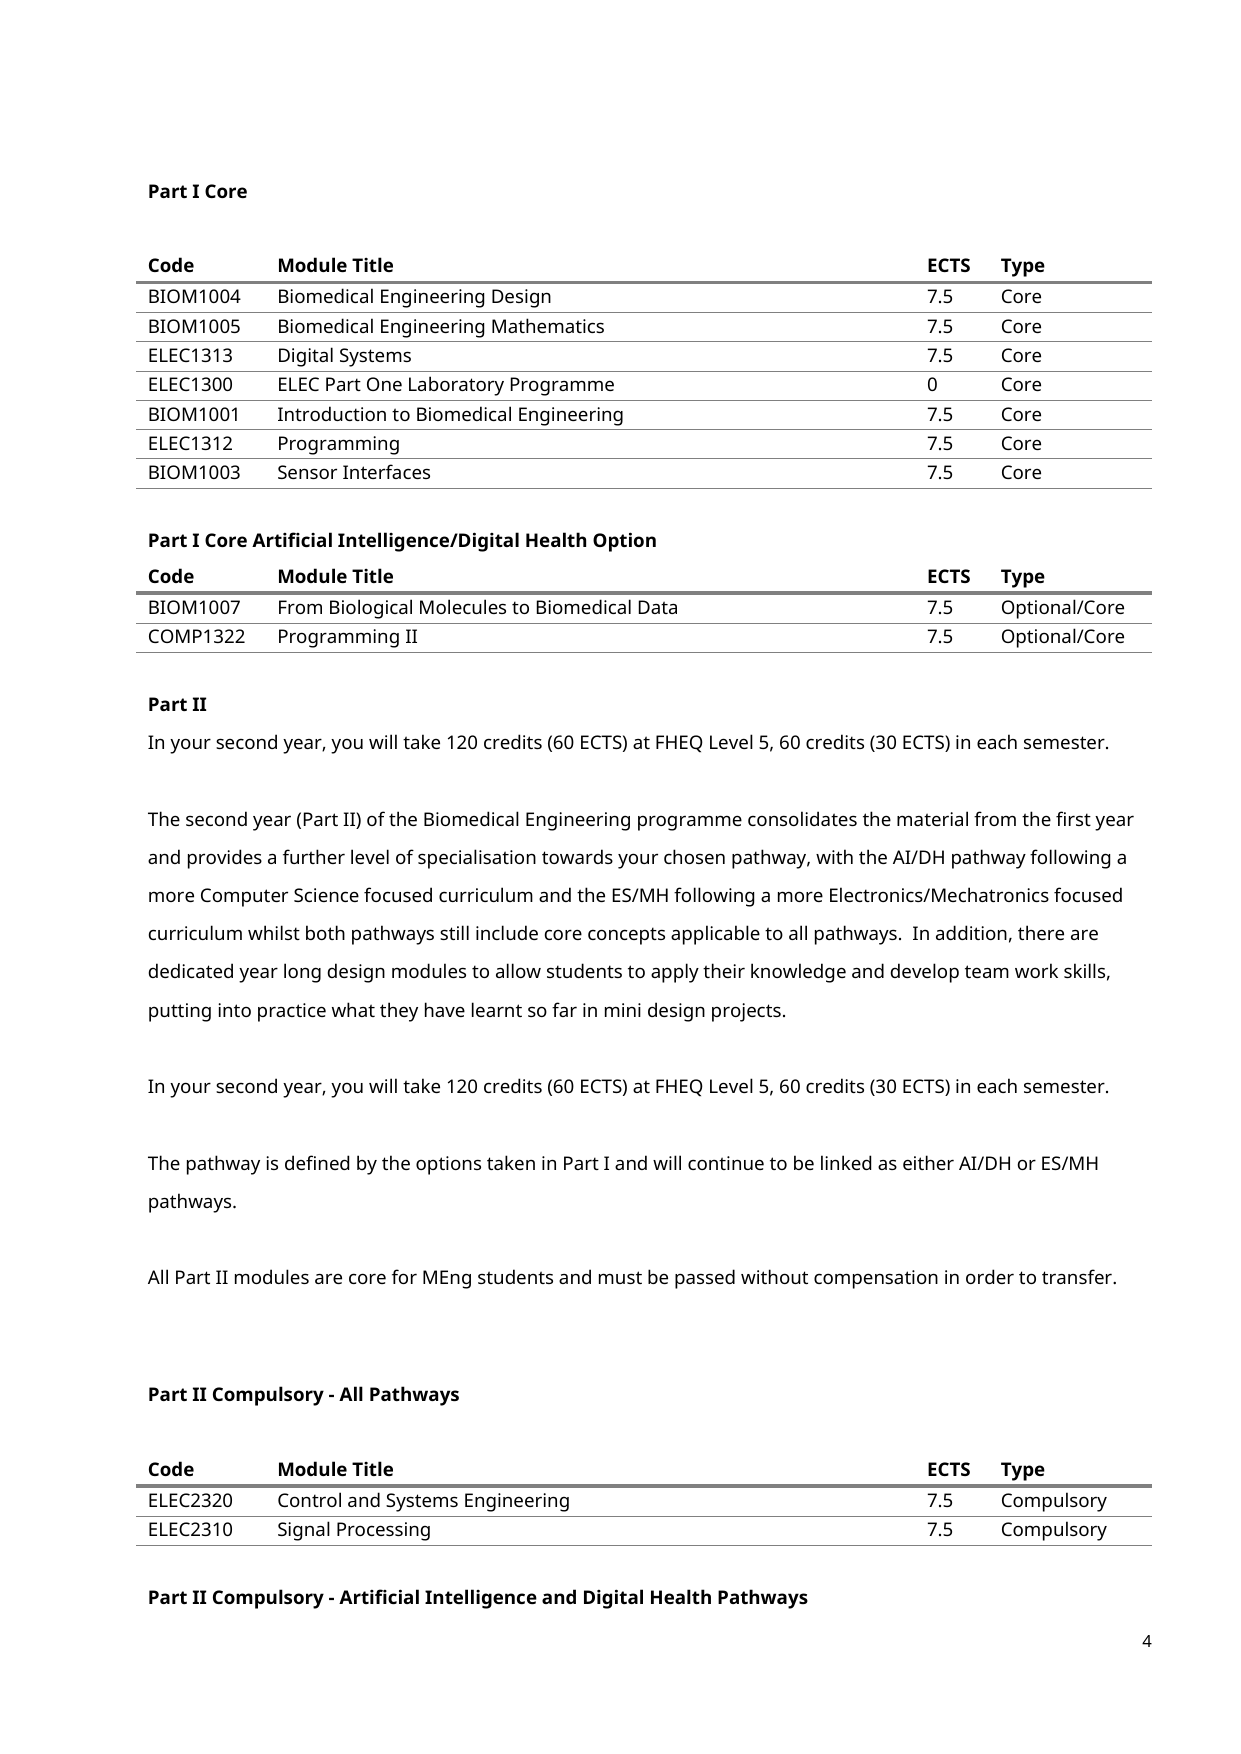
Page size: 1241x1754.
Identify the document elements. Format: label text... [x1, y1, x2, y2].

table_cell BIOM1003 [136, 459, 266, 488]
table_cell Code [136, 253, 266, 281]
table_cell Programming II [266, 624, 916, 652]
table_cell Module Title [266, 1456, 916, 1484]
table_cell Core [989, 313, 1152, 341]
table_cell Type [989, 253, 1152, 281]
table_cell 7.5 [916, 313, 989, 341]
table_cell Optional/Core [989, 624, 1152, 652]
table_cell ELEC1300 [136, 372, 266, 400]
table_cell Module Title [266, 253, 916, 281]
table_cell Type [989, 563, 1152, 591]
table_cell 7.5 [916, 624, 989, 652]
table_cell Compulsory [989, 1488, 1152, 1516]
table_cell ELEC Part One Laboratory Programme [266, 372, 916, 400]
table_cell ELEC2320 [136, 1488, 266, 1516]
table_cell 7.5 [916, 284, 989, 312]
table_cell ECTS [916, 1456, 989, 1484]
table_cell 0 [916, 372, 989, 400]
table_cell 7.5 [916, 342, 989, 371]
table_cell 7.5 [916, 1517, 989, 1545]
table_cell Core [989, 372, 1152, 400]
table_cell Sensor Interfaces [266, 459, 916, 488]
table_cell Biomedical Engineering Design [266, 284, 916, 312]
table_cell COMP1322 [136, 624, 266, 652]
table_cell Core [989, 430, 1152, 458]
table_cell ECTS [916, 253, 989, 281]
table_cell Code [136, 1456, 266, 1484]
table_cell Code [136, 563, 266, 591]
table_cell 7.5 [916, 1488, 989, 1516]
table_cell Optional/Core [989, 595, 1152, 623]
table_cell From Biological Molecules to Biomedical Data [266, 595, 916, 623]
table_cell ELEC1313 [136, 342, 266, 371]
table_cell BIOM1005 [136, 313, 266, 341]
table_cell Compulsory [989, 1517, 1152, 1545]
table_cell Core [989, 401, 1152, 429]
table_cell 7.5 [916, 401, 989, 429]
table_cell Part II Compulsory - All Pathways [136, 1343, 1152, 1456]
table_cell Part II Compulsory - Artificial Intelligence and Digital Health Pathways [136, 1546, 1152, 1620]
table_cell 7.5 [916, 595, 989, 623]
table_cell Digital Systems [266, 342, 916, 371]
table_cell 7.5 [916, 430, 989, 458]
table_cell 7.5 [916, 459, 989, 488]
table_cell ELEC1312 [136, 430, 266, 458]
table_cell Part II In your second year, you will take 120 credits (60 ECTS) at FHEQ Level 5, 60 credits (30 ECTS) in each semester. The second year (Part II) of the Biomedical Engineering programme consolidates the material from the first year and provides a further level of specialisation towards your chosen pathway, with the AI/DH pathway following a more Computer Science focused curriculum and the ES/MH following a more Electronics/Mechatronics focused curriculum whilst both pathways still include core concepts applicable to all pathways. In addition, there are dedicated year long design modules to allow students to apply their knowledge and develop team work skills, putting into practice what they have learnt so far in mini design projects. In your second year, you will take 120 credits (60 ECTS) at FHEQ Level 5, 60 credits (30 ECTS) in each semester. The pathway is defined by the options taken in Part I and will continue to be linked as either AI/DH or ES/MH pathways. All Part II modules are core for MEng students and must be passed without compensation in order to transfer. [136, 653, 1152, 1343]
table_cell ECTS [916, 563, 989, 591]
table_cell Core [989, 459, 1152, 488]
table_cell BIOM1007 [136, 595, 266, 623]
table_cell ELEC2310 [136, 1517, 266, 1545]
table_cell Module Title [266, 563, 916, 591]
table_cell Biomedical Engineering Mathematics [266, 313, 916, 341]
table_cell Core [989, 284, 1152, 312]
table_cell Part I Core Artificial Intelligence/Digital Health Option [136, 489, 1152, 563]
table_cell [136, 99, 1152, 140]
table_cell Type [989, 1456, 1152, 1484]
table_cell Control and Systems Engineering [266, 1488, 916, 1516]
table_cell BIOM1004 [136, 284, 266, 312]
table_cell Introduction to Biomedical Engineering [266, 401, 916, 429]
table_cell BIOM1001 [136, 401, 266, 429]
table_cell Part I Core [136, 140, 1152, 252]
table_cell Signal Processing [266, 1517, 916, 1545]
table_cell Programming [266, 430, 916, 458]
table_cell Core [989, 342, 1152, 371]
